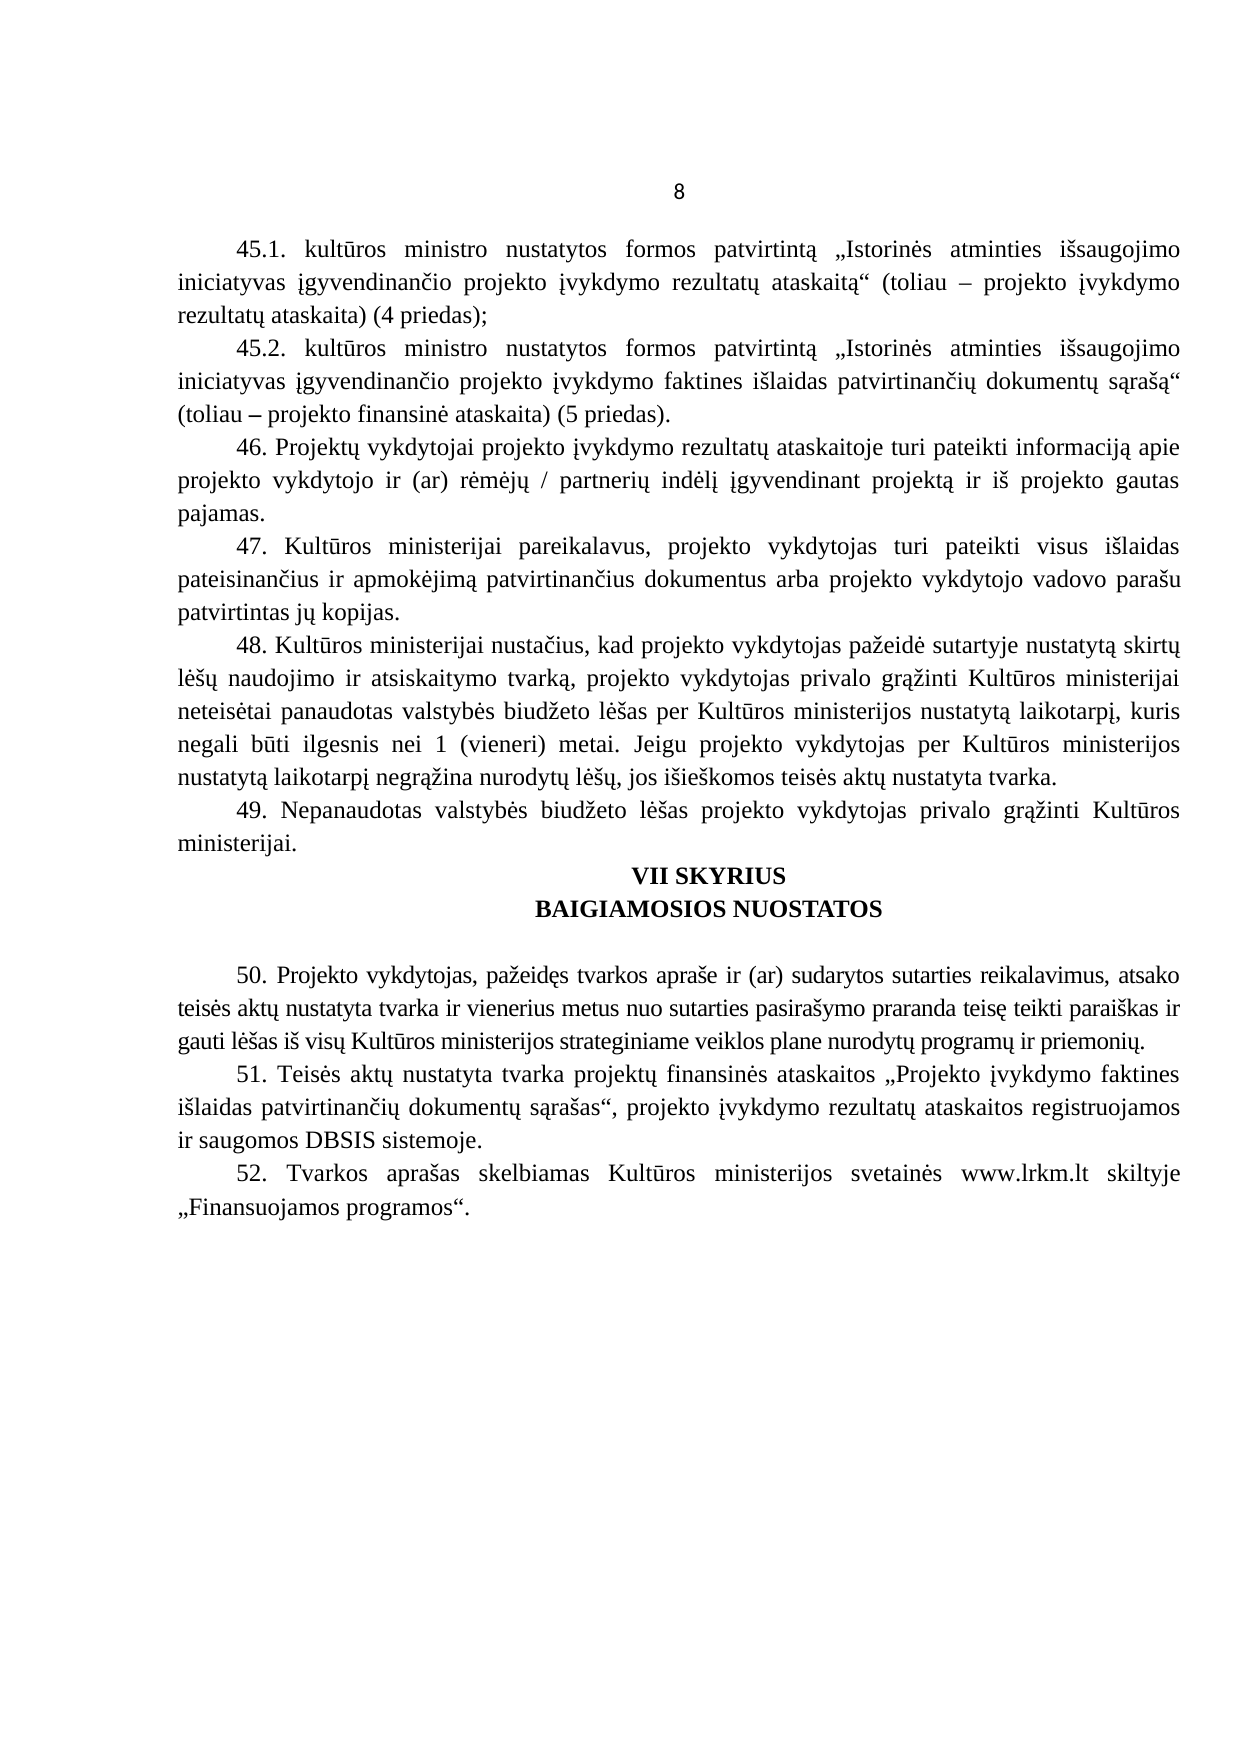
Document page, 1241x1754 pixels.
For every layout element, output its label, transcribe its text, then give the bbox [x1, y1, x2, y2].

text 49. Nepanaudotas valstybės biudžeto lėšas projekto vykdytojas privalo grąžinti Kultūros ministerijai. [177, 795, 1181, 857]
text 50. Projekto vykdytojas, pažeidęs tvarkos apraše ir (ar) sudarytos sutarties reikalavimus, atsako teisės aktų nustatyta tvarka ir vienerius metus nuo sutarties pasirašymo praranda teisę teikti paraiškas ir gauti lėšas iš visų Kultūros ministerijos strateginiame veiklos plane nurodytų programų ir priemonių. [177, 960, 1181, 1055]
text 47. Kultūros ministerijai pareikalavus, projekto vykdytojas turi pateikti visus išlaidas pateisinančius ir apmokėjimą patvirtinančius dokumentus arba projekto vykdytojo vadovo parašu patvirtintas jų kopijas. [177, 531, 1181, 626]
text 48. Kultūros ministerijai nustačius, kad projekto vykdytojas pažeidė sutartyje nustatytą skirtų lėšų naudojimo ir atsiskaitymo tvarką, projekto vykdytojas privalo grąžinti Kultūros ministerijai neteisėtai panaudotas valstybės biudžeto lėšas per Kultūros ministerijos nustatytą laikotarpį, kuris negali būti ilgesnis nei 1 (vieneri) metai. Jeigu projekto vykdytojas per Kultūros ministerijos nustatytą laikotarpį negrąžina nurodytų lėšų, jos išieškomos teisės aktų nustatyta tvarka. [177, 630, 1181, 791]
text 45.2. kultūros ministro nustatytos formos patvirtintą „Istorinės atminties išsaugojimo iniciatyvas įgyvendinančio projekto įvykdymo faktines išlaidas patvirtinančių dokumentų sąrašą“ (toliau – projekto finansinė ataskaita) (5 priedas). [177, 333, 1181, 428]
text 51. Teisės aktų nustatyta tvarka projektų finansinės ataskaitos „Projekto įvykdymo faktines išlaidas patvirtinančių dokumentų sąrašas“, projekto įvykdymo rezultatų ataskaitos registruojamos ir saugomos DBSIS sistemoje. [177, 1059, 1181, 1154]
text 52. Tvarkos aprašas skelbiamas Kultūros ministerijos svetainės www.lrkm.lt skiltyje „Finansuojamos programos“. [177, 1158, 1181, 1220]
text 46. Projektų vykdytojai projekto įvykdymo rezultatų ataskaitoje turi pateikti informaciją apie projekto vykdytojo ir (ar) rėmėjų / partnerių indėlį įgyvendinant projektą ir iš projekto gautas pajamas. [177, 432, 1181, 527]
text BAIGIAMOSIOS NUOSTATOS [177, 894, 1181, 923]
text 45.1. kultūros ministro nustatytos formos patvirtintą „Istorinės atminties išsaugojimo iniciatyvas įgyvendinančio projekto įvykdymo rezultatų ataskaitą“ (toliau – projekto įvykdymo rezultatų ataskaita) (4 priedas); [177, 234, 1181, 329]
text VII SKYRIUS [177, 861, 1181, 890]
